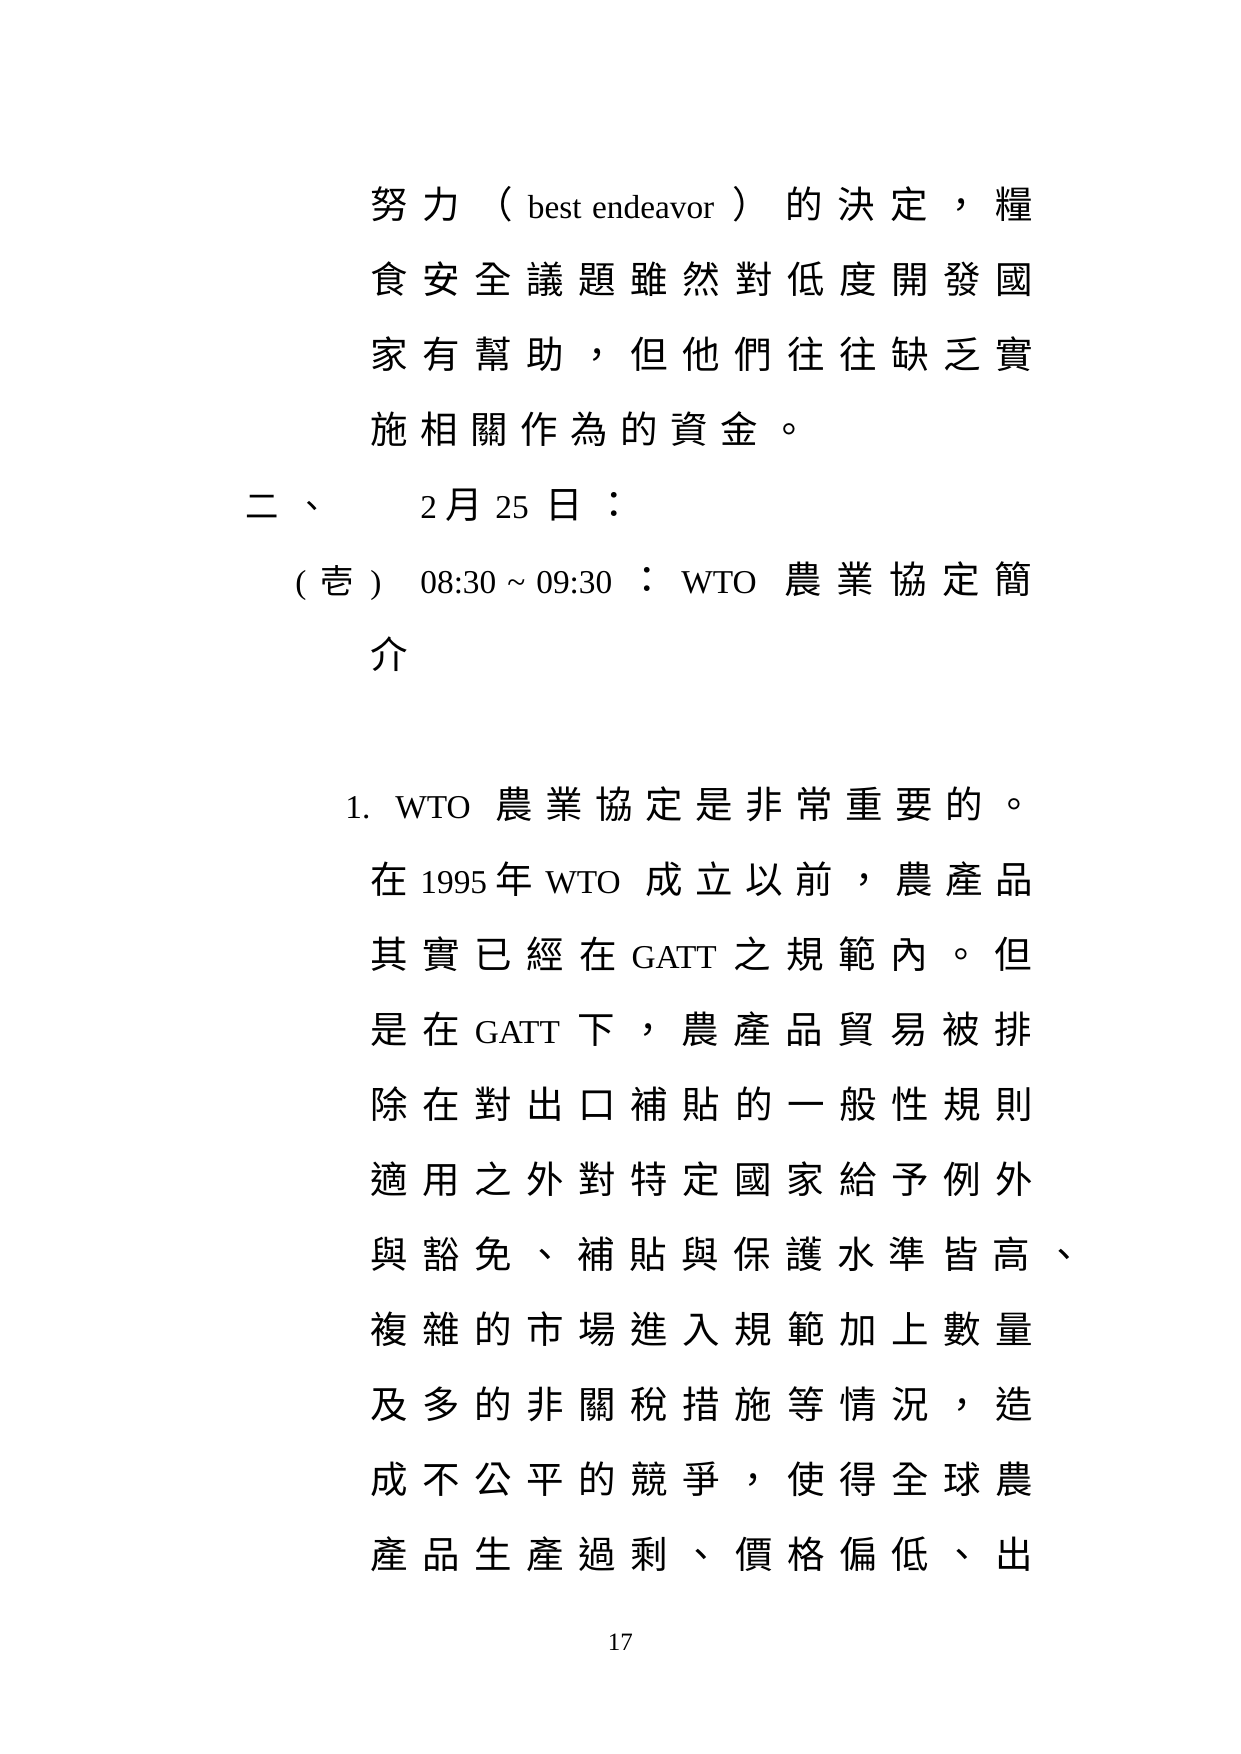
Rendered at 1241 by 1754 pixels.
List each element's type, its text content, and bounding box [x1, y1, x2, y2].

list 2月25日： [245, 464, 1045, 539]
list WTO農業協定是非常重要的。在1995年WTO成立以前，農產品其實已經在GATT之規範內。但是在GATT下，農產品貿易被排除在對出口補貼的一般性規則適用之外對特定國家給予例外與豁免、補貼與保護水準皆高、複雜的市場進入規範加上數量及多的非關稅措施等情況，造成不公平的競爭，使得全球農產品生產過剩、價格偏低、出口困難、不利於有比較利益的國家增產，對於開發中國家的負面衝擊尤其大，因此在烏拉圭回合談判中特別制定農業協定，盼消除上述情況。 [326, 764, 1045, 1589]
list 08:30 ~ 09:30：WTO農業協定簡介 [295, 539, 1045, 689]
list 整體而言，低度開發國家在峇裏套案中所獲得最主要的利益可能是來自於貿易便捷化協定，雖說低度開發國家並非貿易便捷化協定的主要要求者。會這麼說的原因是因為，在全球價值鏈下，簡化關務程式、降低交易成本所能帶來的利益是顯著的，但是最大的利益可能還是來自於區域間的貿易。雖然有些國家在執行貿易便捷化協定上仍有困難，但是協定中已經給予彈性，同時與技術援助及能力建構連結。相對貿易便捷化協定，特殊及差別待遇的監督機制較屬於程式問題，優惠原產地規則則只包含盡最大努力（best endeavor）的決定，糧食安全議題雖然對低度開發國家有幫助，但他們往往缺乏實施相關作為的資金。 [326, 164, 1045, 464]
